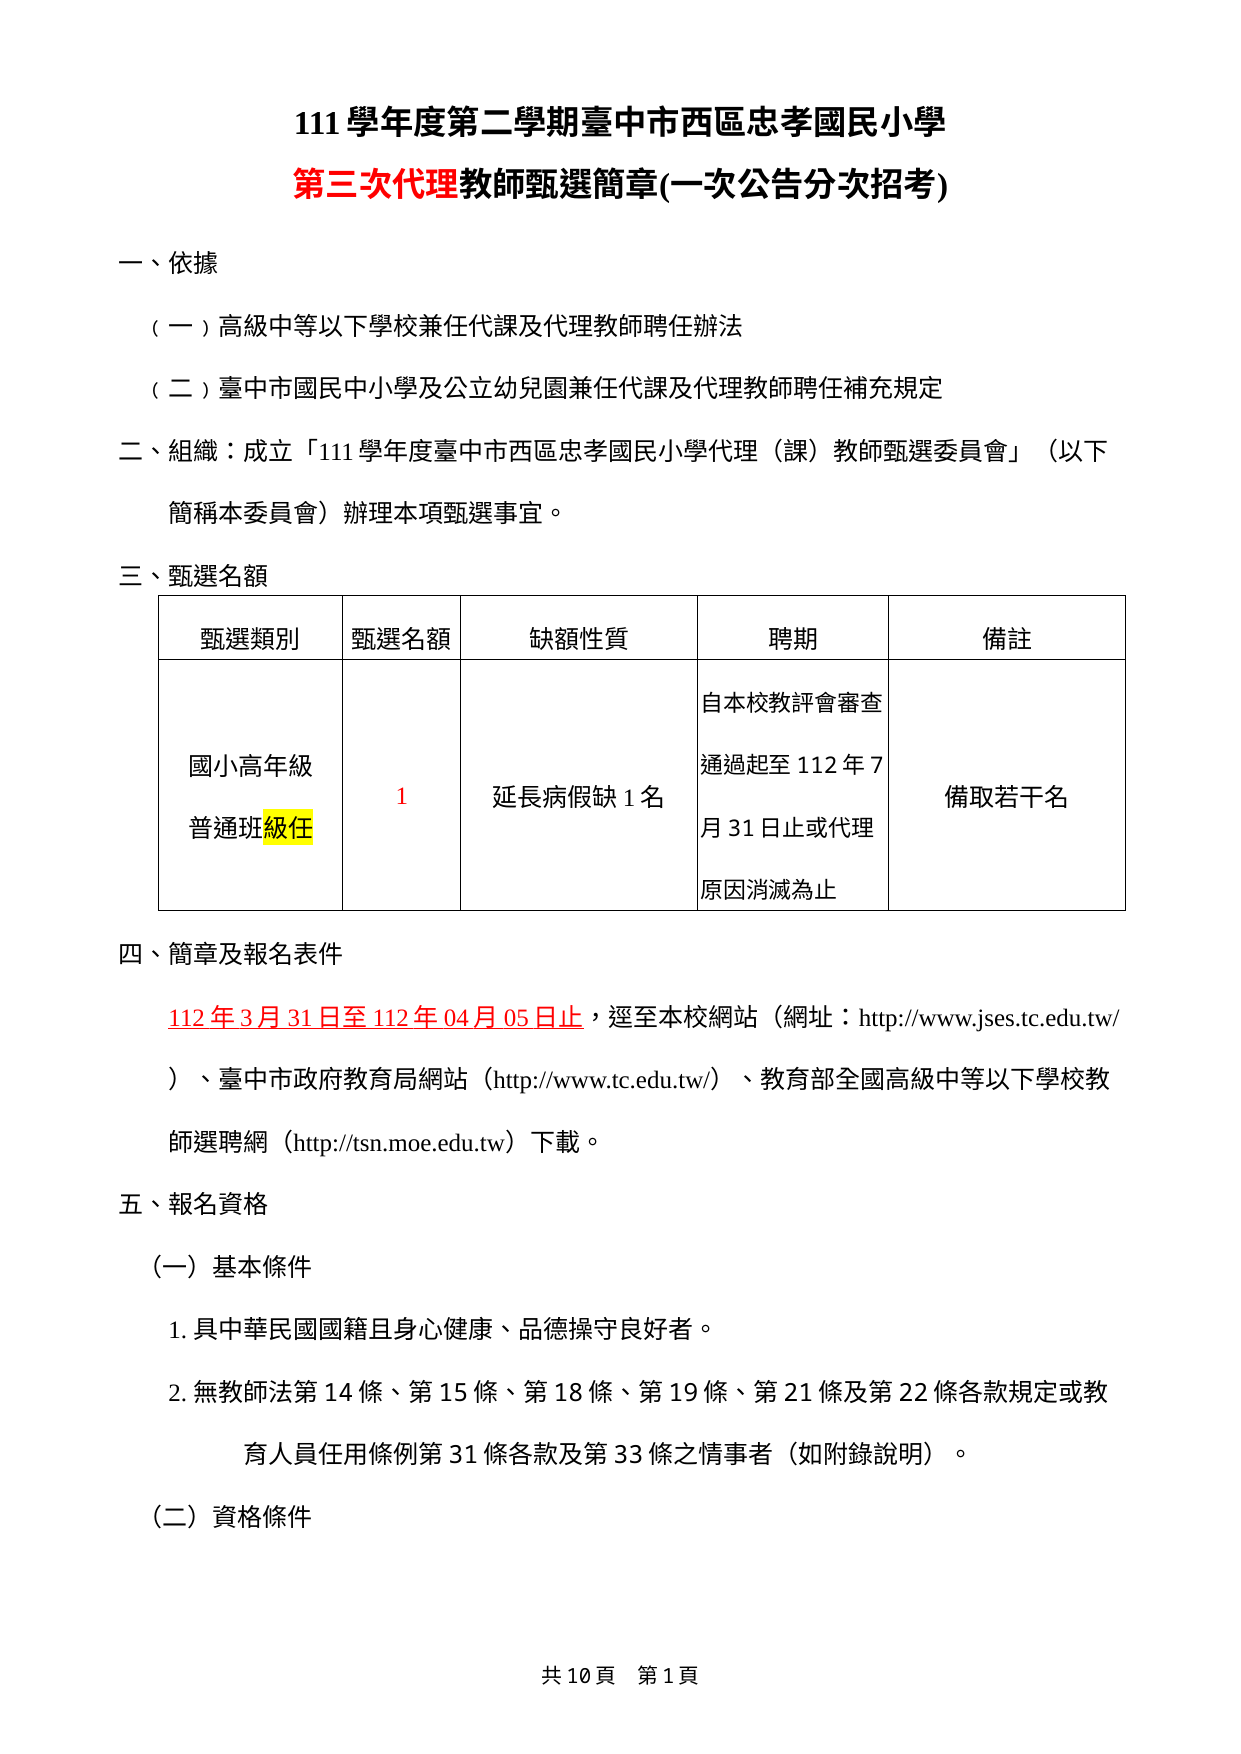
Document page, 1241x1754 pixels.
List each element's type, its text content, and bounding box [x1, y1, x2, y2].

table_cell 自本校教評會審查通過起至112年7月31日止或代理原因消滅為止 [698, 660, 888, 910]
text ﹙二﹚臺中市國民中小學及公立幼兒園兼任代課及代理教師聘任補充規定 [143, 345, 1122, 408]
table_header 缺額性質 [461, 596, 697, 659]
text ﹙一﹚高級中等以下學校兼任代課及代理教師聘任辦法 [143, 283, 1122, 345]
text 1. 具中華民國國籍且身心健康、品德操守良好者。 [118, 1286, 1122, 1348]
table_cell 國小高年級 普通班級任 [159, 660, 342, 910]
table_header 甄選名額 [343, 596, 460, 659]
table_header 備註 [889, 596, 1125, 659]
text 三、甄選名額 [118, 533, 1122, 595]
table_cell 備取若干名 [889, 660, 1125, 910]
text （二）資格條件 [118, 1473, 1122, 1536]
table_cell 1 [343, 660, 460, 910]
text 二、組織：成立「111學年度臺中市西區忠孝國民小學代理（課）教師甄選委員會」（以下簡稱本委員會）辦理本項甄選事宜。 [118, 408, 1122, 533]
text 五、報名資格 [118, 1161, 1122, 1223]
text 第三次代理教師甄選簡章(一次公告分次招考) [118, 141, 1122, 203]
text 四、簡章及報名表件 112年3月31日至112年04月05日止，逕至本校網站（網址：http://www.jses.tc.edu.tw/）、臺中市政府教育局網站（http://www.tc.edu.tw/）、教育部全國高級中等以下學校教師選聘網（http://tsn.moe.edu.tw）下載。 [118, 911, 1122, 1161]
table_cell 延長病假缺1名 [461, 660, 697, 910]
text 111學年度第二學期臺中市西區忠孝國民小學 [118, 78, 1122, 141]
text 一、依據 [118, 220, 1122, 283]
text （一）基本條件 [118, 1223, 1122, 1286]
table_header 聘期 [698, 596, 888, 659]
table_header 甄選類別 [159, 596, 342, 659]
text 2. 無教師法第14條、第15條、第18條、第19條、第21條及第22條各款規定或教育人員任用條例第31條各款及第33條之情事者（如附錄說明）。 [118, 1348, 1122, 1473]
